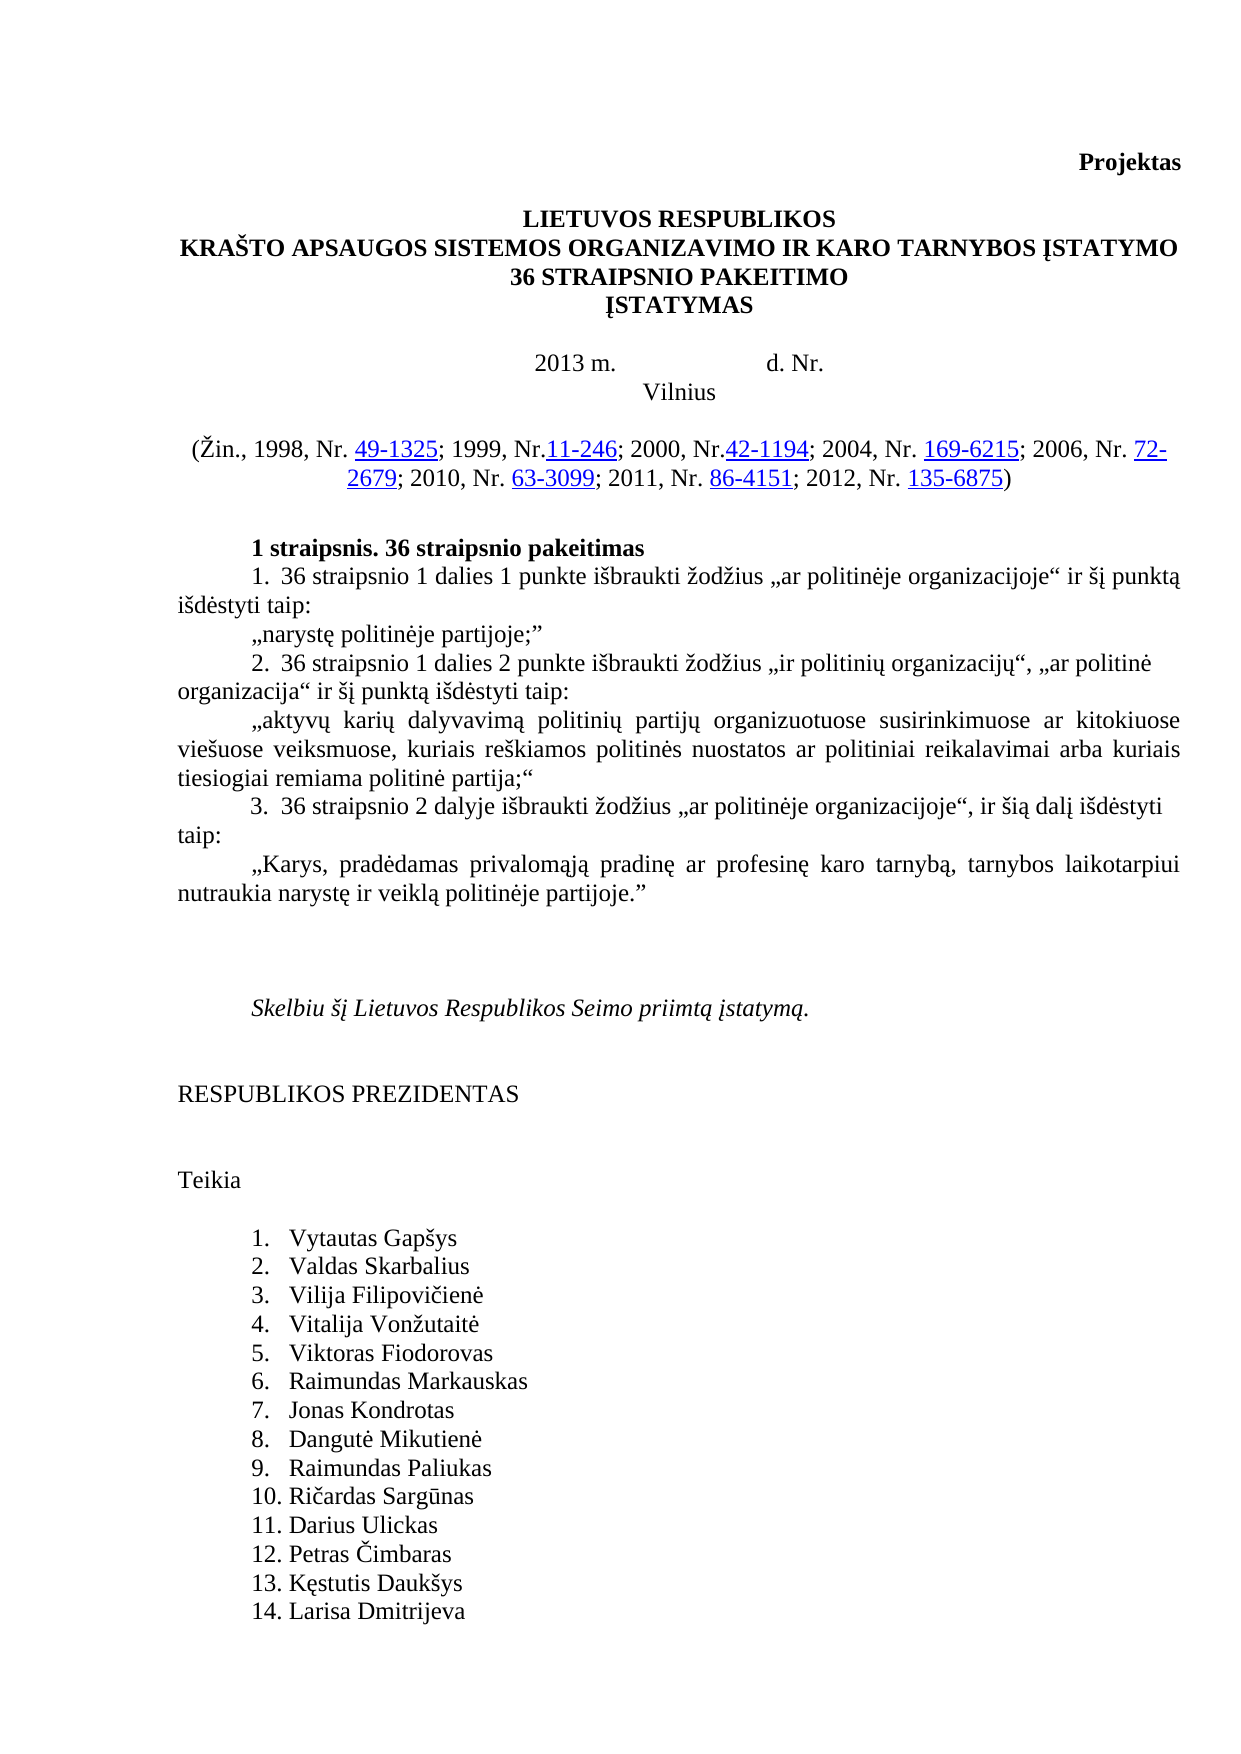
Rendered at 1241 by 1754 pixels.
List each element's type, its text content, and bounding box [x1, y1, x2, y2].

text ĮSTATYMAS [177, 291, 1181, 319]
text 1. 36 straipsnio 1 dalies 1 punkte išbraukti žodžius „ar politinėje organizacijoje“ ir šį punktą išdėstyti taip: [177, 561, 1181, 619]
text RESPUBLIKOS PREZIDENTAS [177, 1079, 1181, 1108]
text 2. Valdas Skarbalius [251, 1251, 1181, 1280]
text „aktyvų karių dalyvavimą politinių partijų organizuotuose susirinkimuose ar kitokiuose viešuose veiksmuose, kuriais reškiamos politinės nuostatos ar politiniai reikalavimai arba kuriais tiesiogiai remiama politinė partija;“ [177, 705, 1181, 791]
text 3. Vilija Filipovičienė [251, 1280, 1181, 1309]
text (Žin., 1998, Nr. 49-1325; 1999, Nr.11-246; 2000, Nr.42-1194; 2004, Nr. 169-6215; 2006, Nr. 72-2679; 2010, Nr. 63-3099; 2011, Nr. 86-4151; 2012, Nr. 135-6875) [177, 434, 1181, 492]
text Skelbiu šį Lietuvos Respublikos Seimo priimtą įstatymą. [177, 993, 1181, 1021]
text „Karys, pradėdamas privalomąją pradinę ar profesinę karo tarnybą, tarnybos laikotarpiui nutraukia narystę ir veiklą politinėje partijoje.” [177, 849, 1181, 906]
text KRAŠTO APSAUGOS SISTEMOS ORGANIZAVIMO IR KARO TARNYBOS ĮSTATYMO 36 STRAIPSNIo PAKEITIMO [177, 233, 1181, 291]
text 8. Dangutė Mikutienė [251, 1424, 1181, 1453]
text 1 straipsnis. 36 straipsnio pakeitimas [251, 533, 1181, 561]
text 12. Petras Čimbaras [251, 1539, 1181, 1568]
text 2. 36 straipsnio 1 dalies 2 punkte išbraukti žodžius „ir politinių organizacijų“, „ar politinė organizacija“ ir šį punktą išdėstyti taip: [177, 648, 1181, 705]
text Projektas [177, 147, 1181, 176]
text 2013 m. d. Nr. [177, 348, 1181, 377]
text „narystę politinėje partijoje;” [177, 619, 1181, 648]
text 5. Viktoras Fiodorovas [251, 1338, 1181, 1366]
text 13. Kęstutis Daukšys [251, 1568, 1181, 1596]
text Vilnius [177, 377, 1181, 406]
text 4. Vitalija Vonžutaitė [251, 1309, 1181, 1338]
text 9. Raimundas Paliukas [251, 1453, 1181, 1481]
text 10. Ričardas Sargūnas [251, 1481, 1181, 1510]
text Teikia [177, 1165, 1181, 1194]
text 1. Vytautas Gapšys [251, 1223, 1181, 1251]
text 6. Raimundas Markauskas [251, 1366, 1181, 1395]
text 11. Darius Ulickas [251, 1510, 1181, 1539]
text 14. Larisa Dmitrijeva [251, 1596, 1181, 1625]
text 3. 36 straipsnio 2 dalyje išbraukti žodžius „ar politinėje organizacijoje“, ir šią dalį išdėstyti taip: [177, 791, 1181, 849]
text 7. Jonas Kondrotas [251, 1395, 1181, 1424]
text LIETUVOS RESPUBLIKOS [177, 204, 1181, 233]
